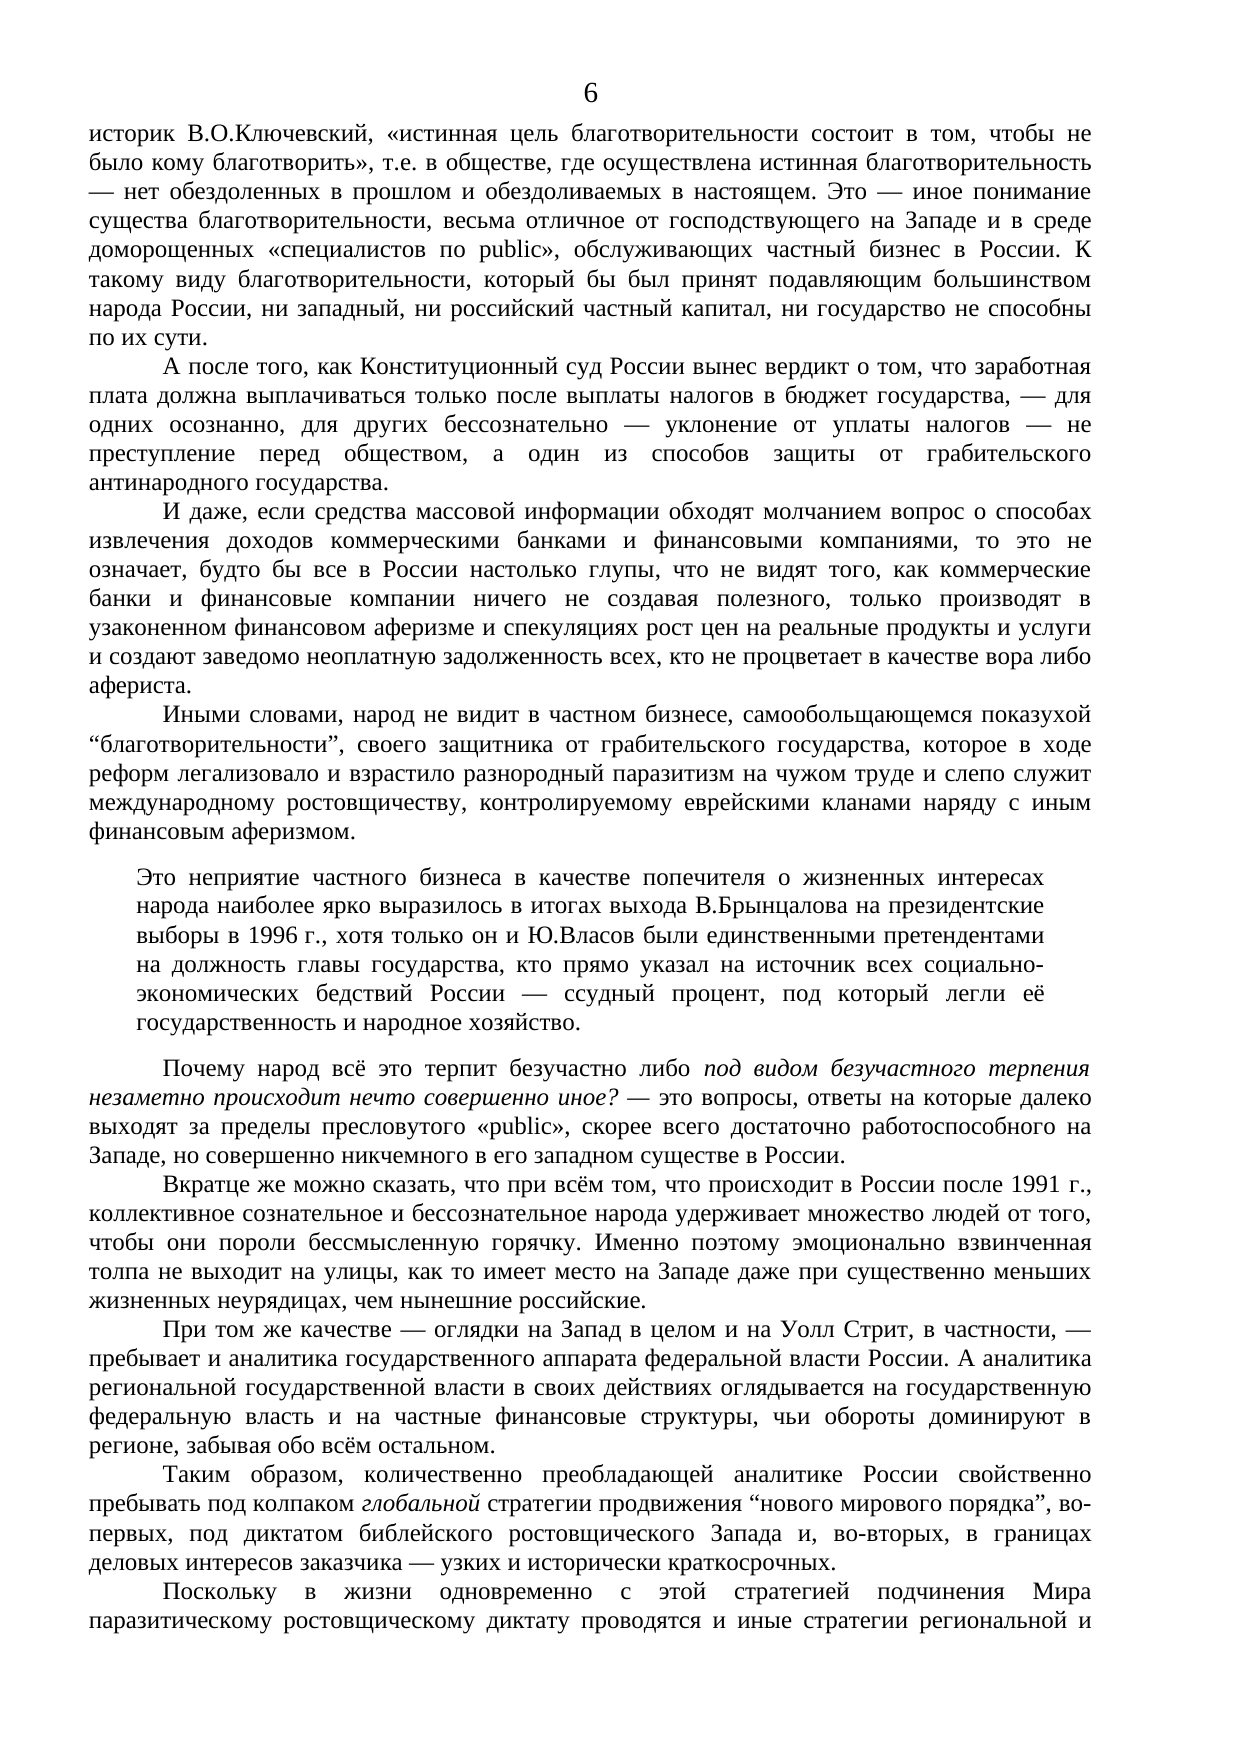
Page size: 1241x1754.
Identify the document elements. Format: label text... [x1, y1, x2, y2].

text историк В.О.Ключевский, «истинная цель благотворительности состоит в том, чтобы не было кому благотворить», т.е. в обществе, где осуществлена истинная благотворительность — нет обездоленных в прошлом и обездоливаемых в настоящем. Это — иное понимание существа благотворительности, весьма отличное от господствующего на Западе и в среде доморощенных «специ­алис­тов по public», обслуживающих частный бизнес в России. К такому виду благотворительности, который бы был принят подавляющим большинством народа России, ни западный, ни российский частный капитал, ни государство не способны по их сути. [89, 118, 1092, 351]
text Вкратце же можно сказать, что при всём том, что происходит в России после 1991 г., коллективное сознательное и бессознательное народа удерживает множество людей от того, чтобы они пороли бессмысленную горячку. Именно поэтому эмоционально взвинченная толпа не выходит на улицы, как то имеет место на Западе даже при существенно меньших жизненных неурядицах, чем нынешние российские. [89, 1169, 1092, 1314]
text Таким образом, количественно преобладающей аналитике России свойственно пребывать под колпаком глобальной стратегии продвижения “нового мирового порядка”, во-первых, под диктатом библейского ростовщического Запада и, во-вторых, в границах деловых интересов заказчика — узких и исторически краткосрочных. [89, 1459, 1092, 1576]
text Это неприятие частного бизнеса в качестве попечителя о жизненных интересах народа наиболее ярко выразилось в итогах выхода В.Брынцалова на президентские выборы в 1996 г., хотя только он и Ю.Власов были единственными претендентами на должность главы государства, кто прямо указал на источник всех социально-экономических бедствий России — ссудный процент, под который легли её государственность и народное хозяйство. [136, 861, 1045, 1036]
text И даже, если средства массовой информации обходят молчанием вопрос о способах извлечения доходов коммерческими банками и финансовыми компаниями, то это не означает, будто бы все в России настолько глупы, что не видят того, как коммерческие банки и финансовые компании ничего не создавая полезного, только производят в узаконенном финансовом аферизме и спекуляциях рост цен на реальные продукты и услуги и создают заведомо неоплатную задолженность всех, кто не процветает в качестве вора либо афериста. [89, 496, 1092, 699]
text Поскольку в жизни одновременно с этой стратегией подчинения Мира паразитическому ростовщическому диктату проводятся и иные стратегии региональной и [89, 1576, 1092, 1634]
text Почему народ всё это терпит безучастно либо под видом безучастного терпения незаметно происходит нечто совершенно иное? — это вопросы, ответы на которые далеко выходят за пределы пресловутого «public», скорее всего достаточно работоспособного на Западе, но совершенно никчемного в его западном существе в России. [89, 1052, 1092, 1169]
text Иными словами, народ не видит в частном бизнесе, самообольщающемся показухой “благотворительности”, своего защитника от грабительского государства, которое в ходе реформ легализовало и взрастило разнородный паразитизм на чужом труде и слепо служит международному ростовщичеству, контролируемому еврейскими кланами наряду с иным финансовым аферизмом. [89, 699, 1092, 845]
text А после того, как Конституционный суд России вынес вердикт о том, что заработная плата должна выплачиваться только после выплаты налогов в бюджет государства, — для одних осознанно, для других бессознательно — уклонение от уплаты налогов — не преступление перед обществом, а один из способов защиты от грабительского антинародного государства. [89, 351, 1092, 496]
text При том же качестве — оглядки на Запад в целом и на Уолл Стрит, в частности, — пребывает и аналитика государственного аппарата федеральной власти России. А аналитика региональной государственной власти в своих действиях оглядывается на государственную федеральную власть и на частные финансовые структуры, чьи обороты доминируют в регионе, забывая обо всём остальном. [89, 1314, 1092, 1459]
